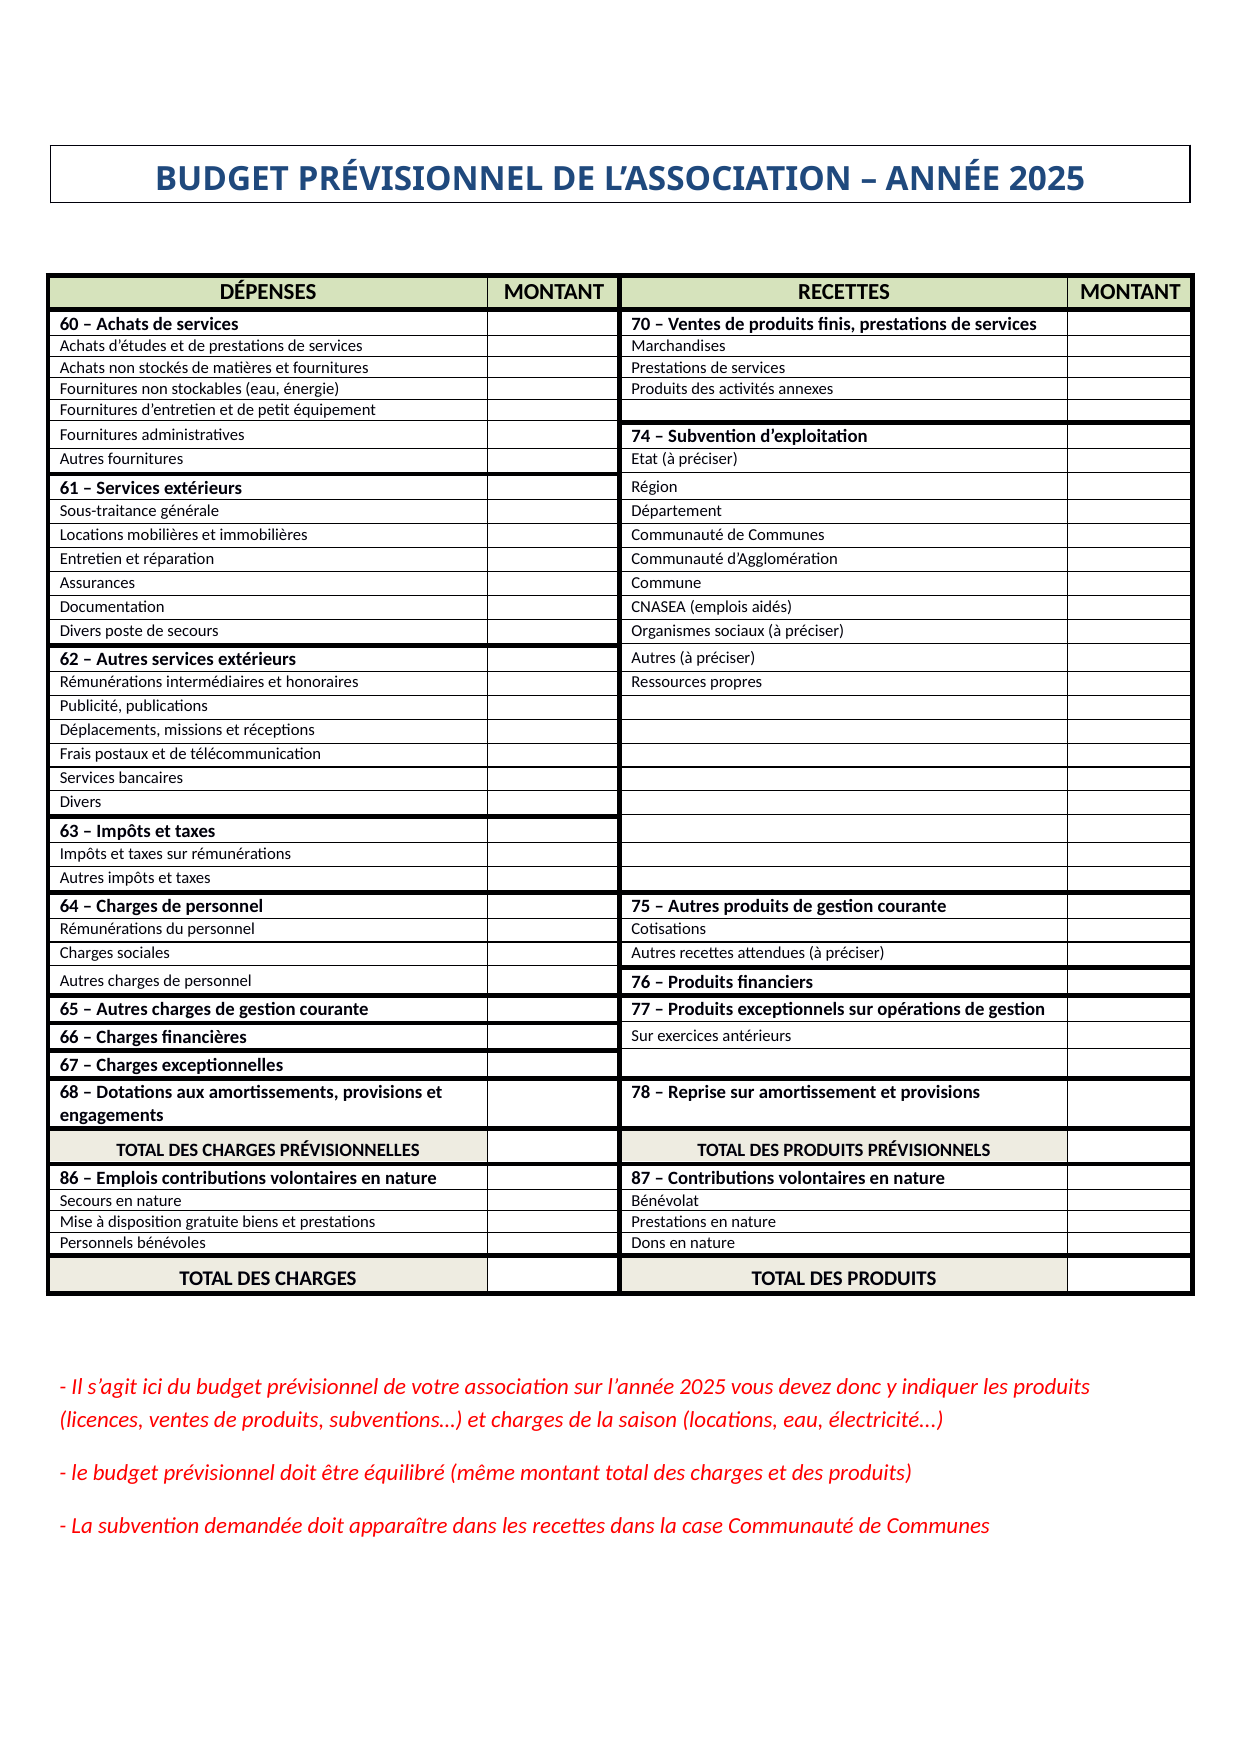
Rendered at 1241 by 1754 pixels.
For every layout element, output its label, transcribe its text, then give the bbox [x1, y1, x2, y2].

table_cell 61 – Services extérieurs [50, 476, 487, 499]
table_cell Organismes sociaux (à préciser) [622, 620, 1067, 643]
table_cell 87 – Contributions volontaires en nature [622, 1166, 1067, 1189]
table_cell Locations mobilières et immobilières [50, 524, 487, 547]
table_cell [488, 919, 617, 941]
table_cell [488, 1025, 617, 1048]
table_header MONTANT [488, 278, 617, 307]
table_cell 60 – Achats de services [50, 312, 487, 334]
table_cell Autres (à préciser) [622, 644, 1067, 671]
table_cell Communauté de Communes [622, 524, 1067, 547]
table_header RECETTES [622, 278, 1067, 307]
table_cell [622, 815, 1067, 842]
table_cell 67 – Charges exceptionnelles [50, 1053, 487, 1076]
table_cell 77 – Produits exceptionnels sur opérations de gestion [622, 998, 1067, 1021]
table_cell Déplacements, missions et réceptions [50, 720, 487, 742]
table_cell Ressources propres [622, 672, 1067, 694]
table_cell [488, 620, 617, 643]
table_cell [1068, 620, 1190, 643]
table_cell [1068, 449, 1190, 472]
table_cell TOTAL DES PRODUITS PRÉVISIONNELS [622, 1131, 1067, 1161]
table_cell [1068, 1131, 1190, 1161]
table_cell Publicité, publications [50, 696, 487, 718]
table_cell [488, 596, 617, 619]
table_cell [488, 1131, 617, 1161]
table_cell [488, 500, 617, 523]
table_cell Prestations en nature [622, 1211, 1067, 1232]
table_cell 70 – Ventes de produits finis, prestations de services [622, 312, 1067, 334]
table_cell [488, 696, 617, 718]
table_cell [1068, 572, 1190, 595]
table_cell [488, 843, 617, 866]
table_cell [488, 400, 617, 420]
table_cell [1068, 548, 1190, 571]
table_cell Bénévolat [622, 1190, 1067, 1210]
table_cell Dons en nature [622, 1233, 1067, 1253]
table_cell [488, 791, 617, 814]
table_cell [488, 720, 617, 742]
table_cell [488, 895, 617, 917]
table_cell [488, 476, 617, 499]
table_cell [1068, 791, 1190, 814]
table_cell [1068, 400, 1190, 420]
table_cell CNASEA (emplois aidés) [622, 596, 1067, 619]
table_cell 74 – Subvention d’exploitation [622, 425, 1067, 448]
table_cell [488, 672, 617, 694]
table_cell [488, 1211, 617, 1232]
table_cell [1068, 672, 1190, 694]
table_cell [488, 1053, 617, 1076]
table_cell [488, 966, 617, 993]
table_cell [488, 524, 617, 547]
table_header DÉPENSES [50, 278, 487, 307]
table_cell [488, 357, 617, 377]
table_cell [1068, 696, 1190, 718]
table_cell Sous-traitance générale [50, 500, 487, 523]
table_cell [1068, 970, 1190, 993]
table_cell TOTAL DES CHARGES [50, 1258, 487, 1291]
table_cell Impôts et taxes sur rémunérations [50, 843, 487, 866]
text - La subvention demandée doit apparaître dans les recettes dans la case Communauté de Communes [59, 1511, 1181, 1539]
table_cell Achats non stockés de matières et fournitures [50, 357, 487, 377]
table_cell 66 – Charges financières [50, 1025, 487, 1048]
table_cell Sur exercices antérieurs [622, 1022, 1067, 1048]
table_cell [488, 312, 617, 334]
table_cell Divers [50, 791, 487, 814]
table_cell [1068, 895, 1190, 917]
table_cell Département [622, 500, 1067, 523]
table_cell Fournitures d’entretien et de petit équipement [50, 400, 487, 420]
table_cell [488, 421, 617, 448]
table_cell [622, 768, 1067, 790]
table_cell [1068, 1081, 1190, 1126]
table_cell Marchandises [622, 336, 1067, 356]
table_cell [1068, 596, 1190, 619]
table_cell [1068, 1166, 1190, 1189]
table_cell Autres recettes attendues (à préciser) [622, 943, 1067, 965]
table_cell [622, 843, 1067, 866]
table_cell [1068, 1233, 1190, 1253]
table_cell [488, 548, 617, 571]
table_cell 63 – Impôts et taxes [50, 819, 487, 842]
table_cell [1068, 744, 1190, 766]
table_cell [488, 336, 617, 356]
table_cell [488, 1233, 617, 1253]
table_cell Mise à disposition gratuite biens et prestations [50, 1211, 487, 1232]
table_cell [488, 1258, 617, 1291]
table_cell 86 – Emplois contributions volontaires en nature [50, 1166, 487, 1189]
table_cell [1068, 1190, 1190, 1210]
table_cell [1068, 500, 1190, 523]
table_cell Divers poste de secours [50, 620, 487, 643]
table_cell [1068, 425, 1190, 448]
table_cell [1068, 644, 1190, 671]
table_cell Charges sociales [50, 943, 487, 965]
table_cell [488, 572, 617, 595]
table_cell [622, 696, 1067, 718]
table_cell Frais postaux et de télécommunication [50, 744, 487, 766]
table_cell Communauté d’Agglomération [622, 548, 1067, 571]
table_cell [1068, 312, 1190, 334]
table_cell [1068, 720, 1190, 742]
table_cell [488, 1166, 617, 1189]
table_cell Cotisations [622, 919, 1067, 941]
table_cell [1068, 815, 1190, 842]
table_cell [622, 791, 1067, 814]
table_cell Achats d’études et de prestations de services [50, 336, 487, 356]
table_cell [1068, 524, 1190, 547]
table_cell [622, 720, 1067, 742]
table_cell [622, 400, 1067, 420]
table_cell 65 – Autres charges de gestion courante [50, 998, 487, 1021]
table_cell Fournitures non stockables (eau, énergie) [50, 378, 487, 399]
table_cell [1068, 1211, 1190, 1232]
table_cell [622, 744, 1067, 766]
text - Il s’agit ici du budget prévisionnel de votre association sur l’année 2025 vous devez donc y indiquer les produits (licences, ventes de produits, subventions…) et charges de la saison (locations, eau, électricité...) [59, 1372, 1181, 1433]
text - le budget prévisionnel doit être équilibré (même montant total des charges et des produits) [59, 1458, 1181, 1486]
table_cell [488, 867, 617, 890]
table_cell Région [622, 473, 1067, 499]
table_cell Autres charges de personnel [50, 966, 487, 993]
table_cell [1068, 867, 1190, 890]
table_cell Fournitures administratives [50, 421, 487, 448]
table_cell Etat (à préciser) [622, 449, 1067, 472]
table_cell [622, 1049, 1067, 1076]
table_cell [488, 819, 617, 842]
table_cell [488, 1190, 617, 1210]
table_cell 68 – Dotations aux amortissements, provisions et engagements [50, 1081, 487, 1126]
table_cell [1068, 378, 1190, 399]
table_cell [1068, 843, 1190, 866]
table_cell [1068, 1049, 1190, 1076]
table_cell [1068, 998, 1190, 1021]
table_cell [488, 768, 617, 790]
table_cell [1068, 768, 1190, 790]
table_cell TOTAL DES CHARGES PRÉVISIONNELLES [50, 1131, 487, 1161]
table_cell 78 – Reprise sur amortissement et provisions [622, 1081, 1067, 1126]
table_cell [488, 744, 617, 766]
title BUDGET PRÉVISIONNEL DE L’ASSOCIATION – ANNÉE 2025 [51, 152, 1189, 202]
table_cell TOTAL DES PRODUITS [622, 1258, 1067, 1291]
table_cell Services bancaires [50, 768, 487, 790]
table_header MONTANT [1068, 278, 1190, 307]
table_cell Autres fournitures [50, 449, 487, 472]
table_cell [488, 449, 617, 472]
table_cell Secours en nature [50, 1190, 487, 1210]
table_cell Assurances [50, 572, 487, 595]
table_cell 64 – Charges de personnel [50, 895, 487, 917]
table_cell Commune [622, 572, 1067, 595]
table_cell [488, 648, 617, 671]
table_cell [1068, 357, 1190, 377]
table_cell [488, 998, 617, 1021]
table_cell Personnels bénévoles [50, 1233, 487, 1253]
table_cell [488, 378, 617, 399]
table_cell [1068, 1022, 1190, 1048]
table_cell [488, 1081, 617, 1126]
table_cell [622, 867, 1067, 890]
table_cell Autres impôts et taxes [50, 867, 487, 890]
table_cell [1068, 919, 1190, 941]
table_cell 76 – Produits financiers [622, 970, 1067, 993]
table_cell 62 – Autres services extérieurs [50, 648, 487, 671]
table_cell Documentation [50, 596, 487, 619]
table_cell [1068, 336, 1190, 356]
table_cell Prestations de services [622, 357, 1067, 377]
table_cell Entretien et réparation [50, 548, 487, 571]
table_cell [488, 943, 617, 965]
table_cell Rémunérations du personnel [50, 919, 487, 941]
table_cell [1068, 943, 1190, 965]
table_cell 75 – Autres produits de gestion courante [622, 895, 1067, 917]
table_cell [1068, 473, 1190, 499]
table_cell [1068, 1258, 1190, 1291]
table_cell Produits des activités annexes [622, 378, 1067, 399]
table_cell Rémunérations intermédiaires et honoraires [50, 672, 487, 694]
